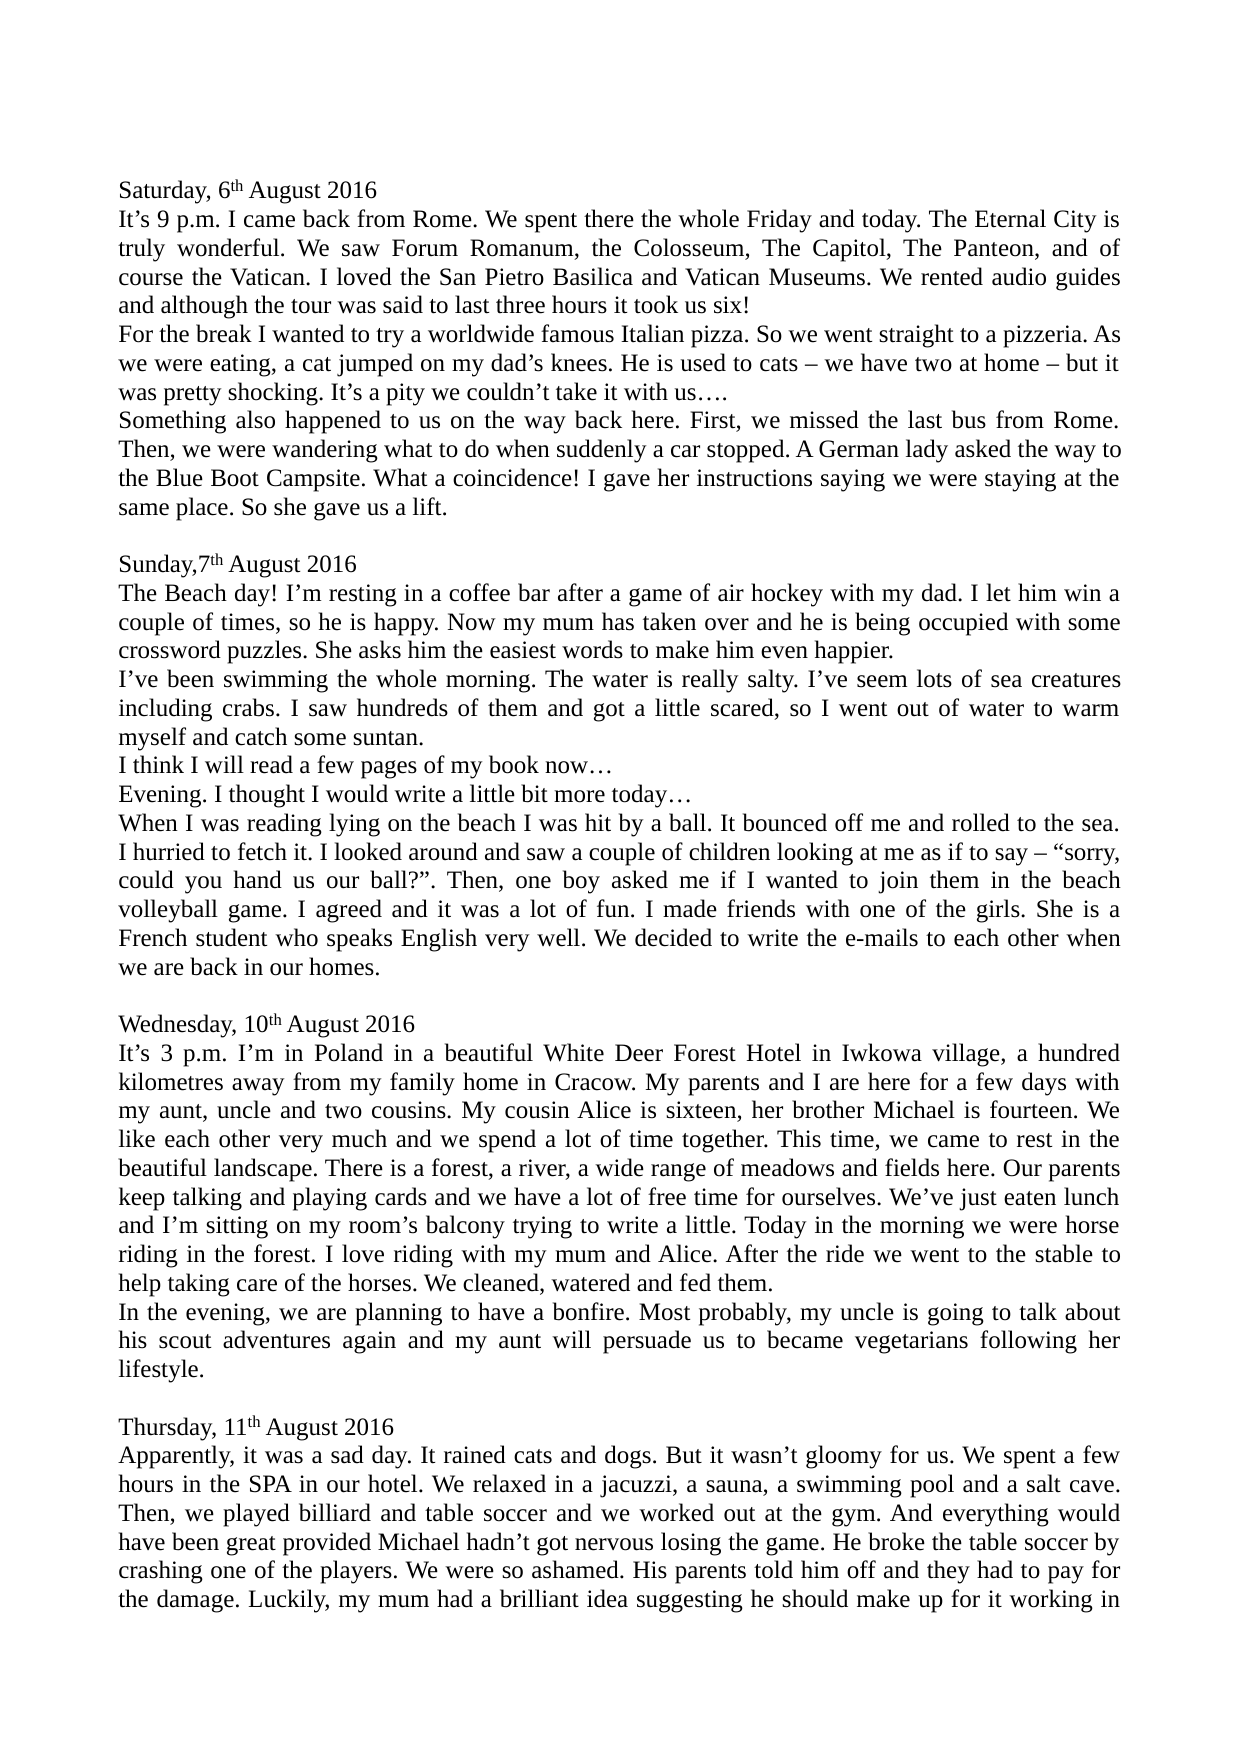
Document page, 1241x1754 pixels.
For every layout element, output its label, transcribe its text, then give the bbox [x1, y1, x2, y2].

text Evening. I thought I would write a little bit more today… [118, 779, 1122, 808]
text For the break I wanted to try a worldwide famous Italian pizza. So we went straight to a pizzeria. As we were eating, a cat jumped on my dad’s knees. He is used to cats – we have two at home – but it was pretty shocking. It’s a pity we couldn’t take it with us…. [118, 319, 1122, 406]
text Wednesday, 10th August 2016 [118, 1009, 1122, 1038]
text In the evening, we are planning to have a bonfire. Most probably, my uncle is going to talk about his scout adventures again and my aunt will persuade us to became vegetarians following her lifestyle. [118, 1297, 1122, 1383]
text It’s 9 p.m. I came back from Rome. We spent there the whole Friday and today. The Eternal City is truly wonderful. We saw Forum Romanum, the Colosseum, The Capitol, The Panteon, and of course the Vatican. I loved the San Pietro Basilica and Vatican Museums. We rented audio guides and although the tour was said to last three hours it took us six! [118, 204, 1122, 319]
text The Beach day! I’m resting in a coffee bar after a game of air hockey with my dad. I let him win a couple of times, so he is happy. Now my mum has taken over and he is being occupied with some crossword puzzles. She asks him the easiest words to make him even happier. [118, 578, 1122, 664]
text I’ve been swimming the whole morning. The water is really salty. I’ve seem lots of sea creatures including crabs. I saw hundreds of them and got a little scared, so I went out of water to warm myself and catch some suntan. [118, 664, 1122, 751]
text I think I will read a few pages of my book now… [118, 751, 1122, 779]
text Sunday,7th August 2016 [118, 549, 1122, 578]
text When I was reading lying on the beach I was hit by a ball. It bounced off me and rolled to the sea. I hurried to fetch it. I looked around and saw a couple of children looking at me as if to say – “sorry, could you hand us our ball?”. Then, one boy asked me if I wanted to join them in the beach volleyball game. I agreed and it was a lot of fun. I made friends with one of the girls. She is a French student who speaks English very well. We decided to write the e-mails to each other when we are back in our homes. [118, 808, 1122, 981]
text Thursday, 11th August 2016 [118, 1412, 1122, 1441]
text Something also happened to us on the way back here. First, we missed the last bus from Rome. Then, we were wandering what to do when suddenly a car stopped. A German lady asked the way to the Blue Boot Campsite. What a coincidence! I gave her instructions saying we were staying at the same place. So she gave us a lift. [118, 406, 1122, 521]
text Saturday, 6th August 2016 [118, 176, 1122, 204]
text It’s 3 p.m. I’m in Poland in a beautiful White Deer Forest Hotel in Iwkowa village, a hundred kilometres away from my family home in Cracow. My parents and I are here for a few days with my aunt, uncle and two cousins. My cousin Alice is sixteen, her brother Michael is fourteen. We like each other very much and we spend a lot of time together. This time, we came to rest in the beautiful landscape. There is a forest, a river, a wide range of meadows and fields here. Our parents keep talking and playing cards and we have a lot of free time for ourselves. We’ve just eaten lunch and I’m sitting on my room’s balcony trying to write a little. Today in the morning we were horse riding in the forest. I love riding with my mum and Alice. After the ride we went to the stable to help taking care of the horses. We cleaned, watered and fed them. [118, 1038, 1122, 1297]
text Apparently, it was a sad day. It rained cats and dogs. But it wasn’t gloomy for us. We spent a few hours in the SPA in our hotel. We relaxed in a jacuzzi, a sauna, a swimming pool and a salt cave. Then, we played billiard and table soccer and we worked out at the gym. And everything would have been great provided Michael hadn’t got nervous losing the game. He broke the table soccer by crashing one of the players. We were so ashamed. His parents told him off and they had to pay for the damage. Luckily, my mum had a brilliant idea suggesting he should make up for it working in [118, 1441, 1122, 1613]
